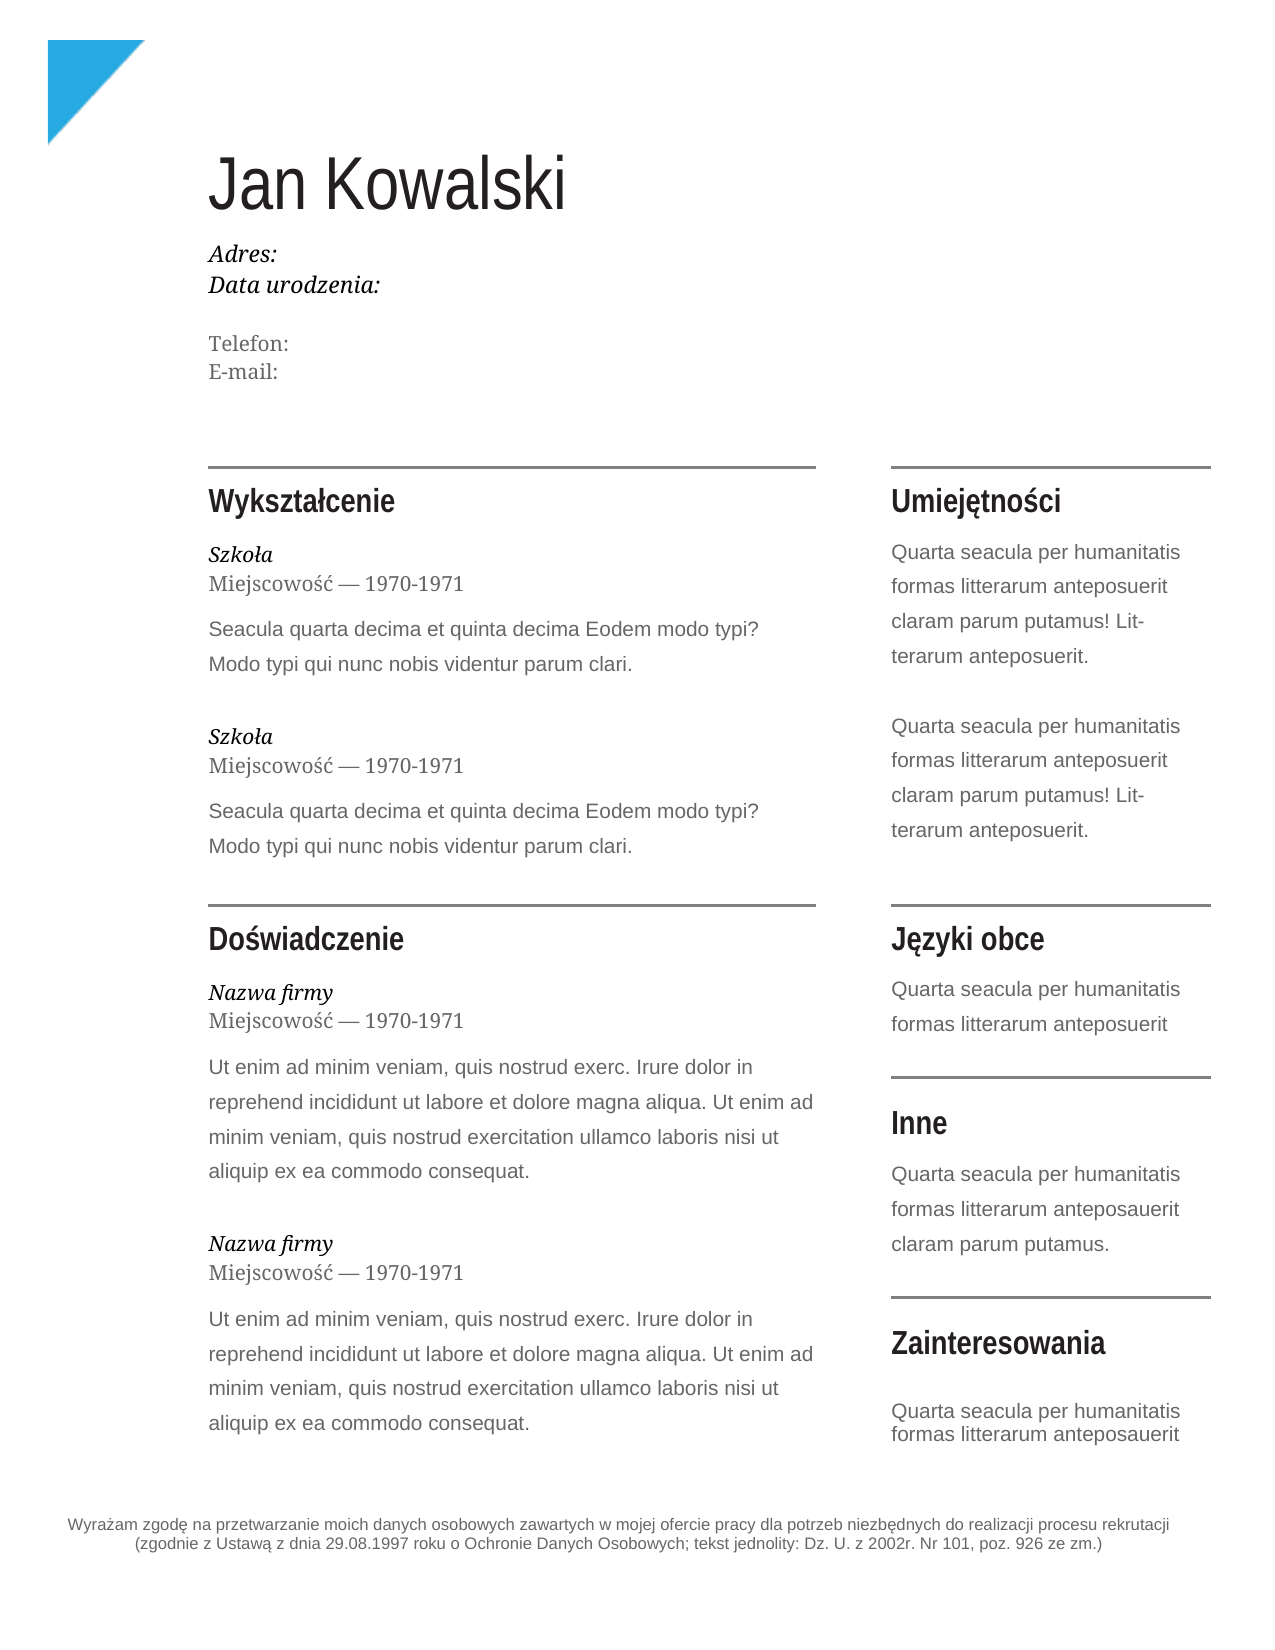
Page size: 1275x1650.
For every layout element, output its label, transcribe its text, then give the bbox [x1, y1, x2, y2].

table_header [49, 30, 197, 396]
table_header Wykształcenie Szkoła Miejscowość — 1970-1971 Seacula quarta decima et quinta decima Eodem modo typi? Modo typi qui nunc nobis videntur parum clari. Szkoła Miejscowość — 1970-1971 Seacula quarta decima et quinta decima Eodem modo typi? Modo typi qui nunc nobis videntur parum clari. [199, 433, 825, 868]
table_cell [827, 871, 880, 1480]
table_header [49, 433, 197, 868]
table_header Umiejętności Quarta seacula per humanitatis formas litterarum anteposuerit claram parum putamus! Lit- terarum anteposuerit. Quarta seacula per humanitatis formas litterarum anteposuerit claram parum putamus! Lit- terarum anteposuerit. [882, 433, 1220, 868]
table_header Jan Kowalski Adres: Data urodzenia: Telefon: E-mail: [199, 30, 902, 396]
picture [47, 40, 145, 146]
table_header [827, 433, 880, 868]
table_cell Języki obce Quarta seacula per humanitatis formas litterarum anteposuerit Inne Quarta seacula per humanitatis formas litterarum anteposauerit claram parum putamus. Zainteresowania Quarta seacula per humanitatis formas litterarum anteposauerit [882, 871, 1220, 1480]
table_cell Doświadczenie Nazwa firmy Miejscowość — 1970-1971 Ut enim ad minim veniam, quis nostrud exerc. Irure dolor in reprehend incididunt ut labore et dolore magna aliqua. Ut enim ad minim veniam, quis nostrud exercitation ullamco laboris nisi ut aliquip ex ea commodo consequat. Nazwa firmy Miejscowość — 1970-1971 Ut enim ad minim veniam, quis nostrud exerc. Irure dolor in reprehend incididunt ut labore et dolore magna aliqua. Ut enim ad minim veniam, quis nostrud exercitation ullamco laboris nisi ut aliquip ex ea commodo consequat. [199, 871, 825, 1480]
table_cell [49, 871, 197, 1480]
table_header [904, 30, 1245, 396]
